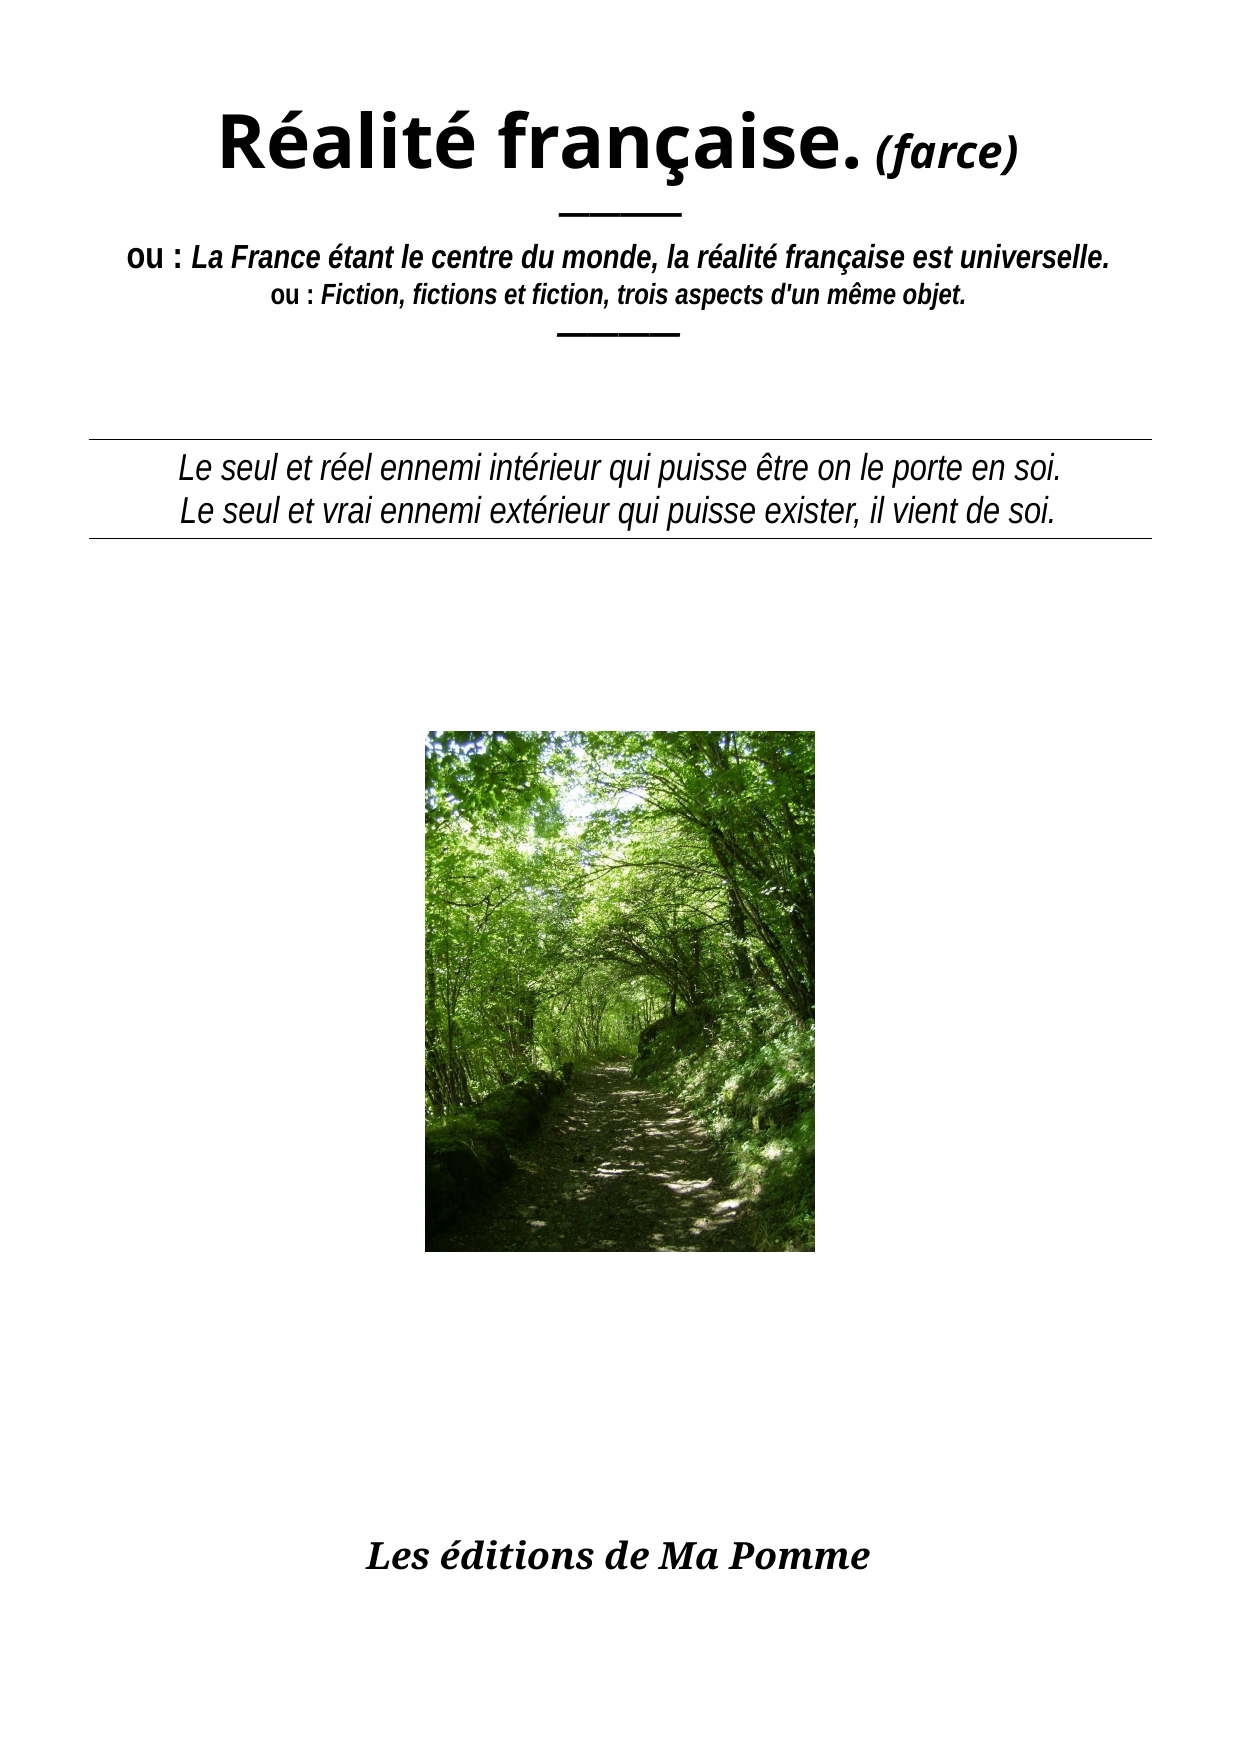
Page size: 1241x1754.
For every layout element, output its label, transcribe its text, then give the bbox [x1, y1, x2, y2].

text Les éditions de Ma Pomme [88, 1529, 1152, 1580]
text ou : Fiction, fictions et fiction, trois aspects d'un même objet. ———— [88, 277, 1152, 353]
text Réalité française. (farce) ———— ou : La France étant le centre du monde, la réalité française est universelle. [88, 88, 1152, 277]
text Le seul et réel ennemi intérieur qui puisse être on le porte en soi. Le seul et vrai ennemi extérieur qui puisse exister, il vient de soi. [88, 440, 1152, 539]
picture [425, 731, 815, 1252]
